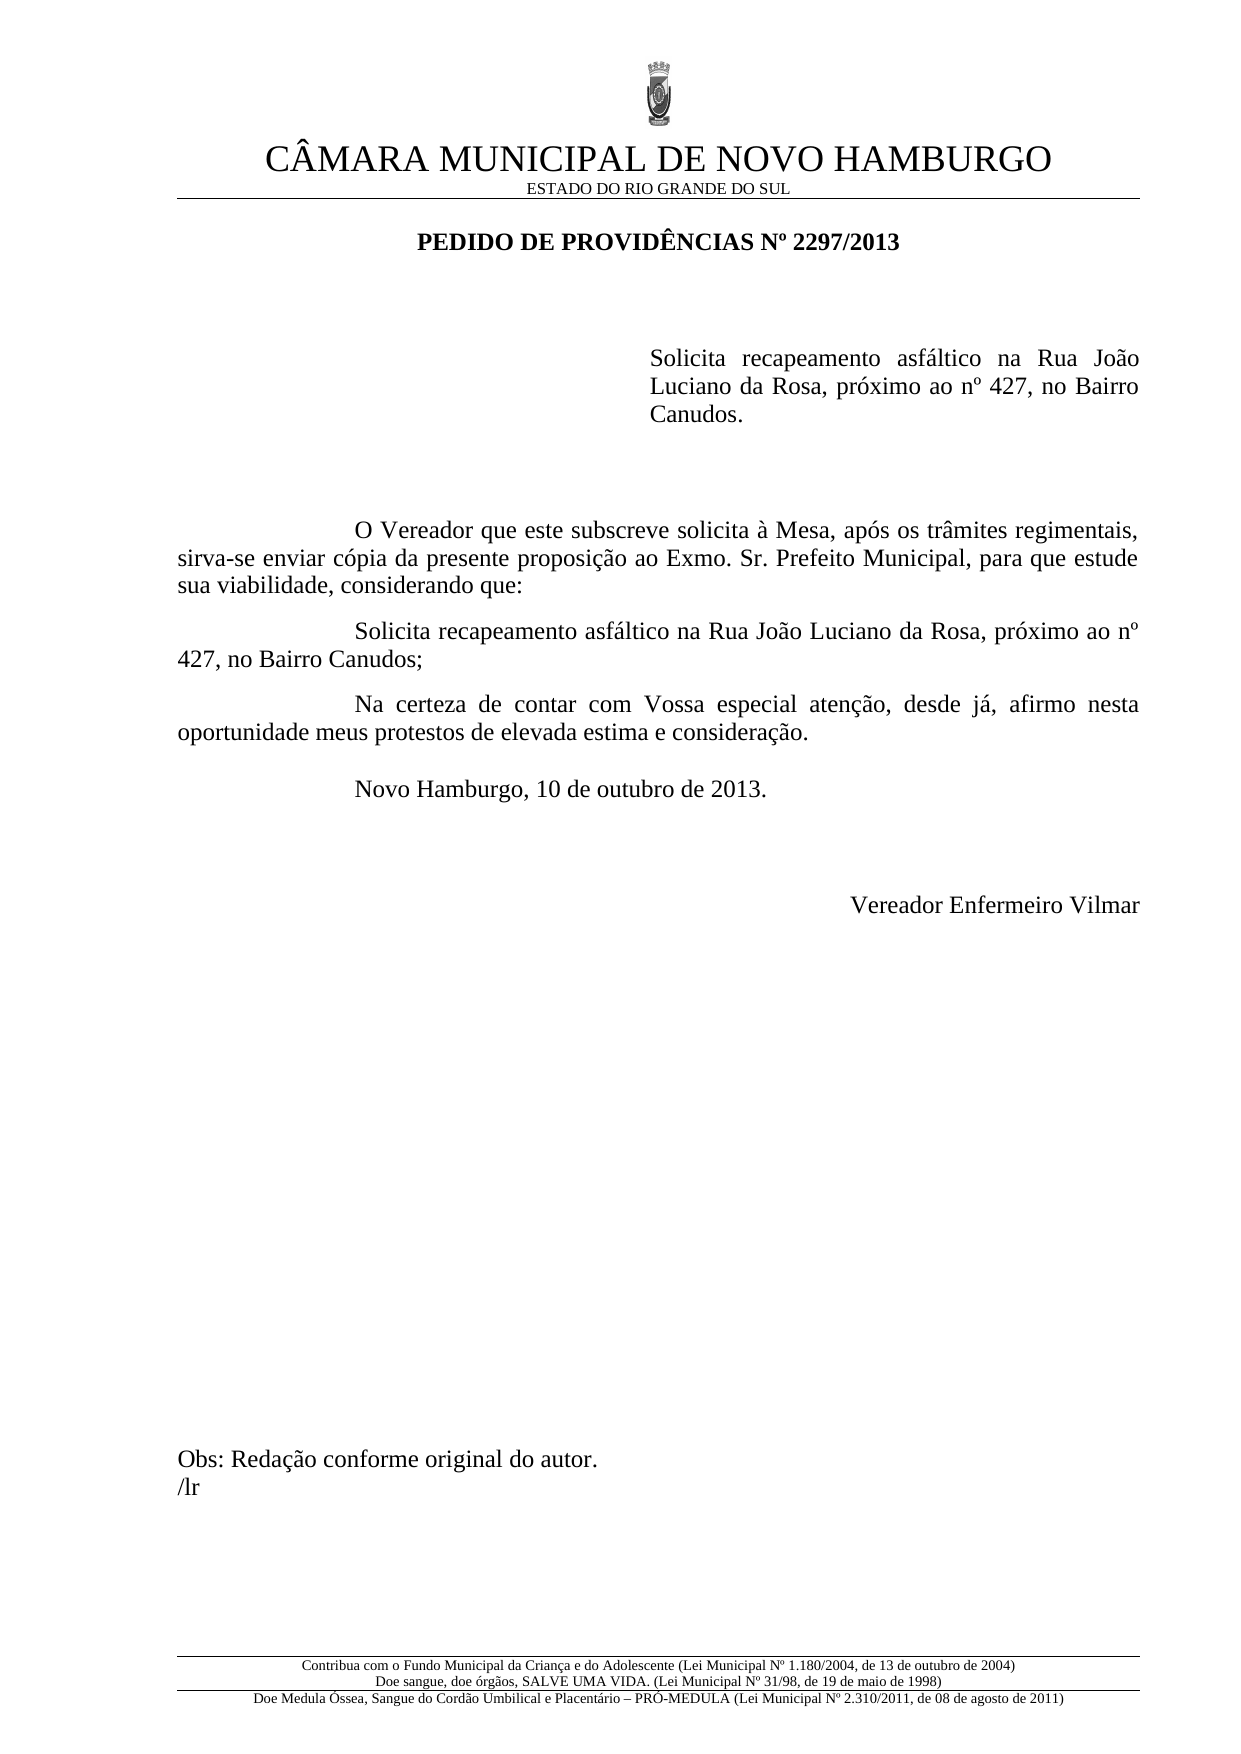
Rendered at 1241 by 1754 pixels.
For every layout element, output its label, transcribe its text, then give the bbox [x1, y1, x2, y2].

text /lr [177, 1473, 1140, 1501]
text Na certeza de contar com Vossa especial atenção, desde já, afirmo nesta oportunidade meus protestos de elevada estima e consideração. [177, 690, 1140, 746]
text Solicita recapeamento asfáltico na Rua João Luciano da Rosa, próximo ao nº 427, no Bairro Canudos. [649, 344, 1140, 428]
text Novo Hamburgo, 10 de outubro de 2013. [177, 775, 1140, 803]
text PEDIDO DE PROVIDÊNCIAS Nº 2297/2013 [177, 228, 1140, 256]
text O Vereador que este subscreve solicita à Mesa, após os trâmites regimentais, sirva-se enviar cópia da presente proposição ao Exmo. Sr. Prefeito Municipal, para que estude sua viabilidade, considerando que: [177, 516, 1140, 599]
text Solicita recapeamento asfáltico na Rua João Luciano da Rosa, próximo ao nº 427, no Bairro Canudos; [177, 617, 1140, 672]
text Obs: Redação conforme original do autor. [177, 1446, 1140, 1473]
text Vereador Enfermeiro Vilmar [649, 891, 1140, 919]
